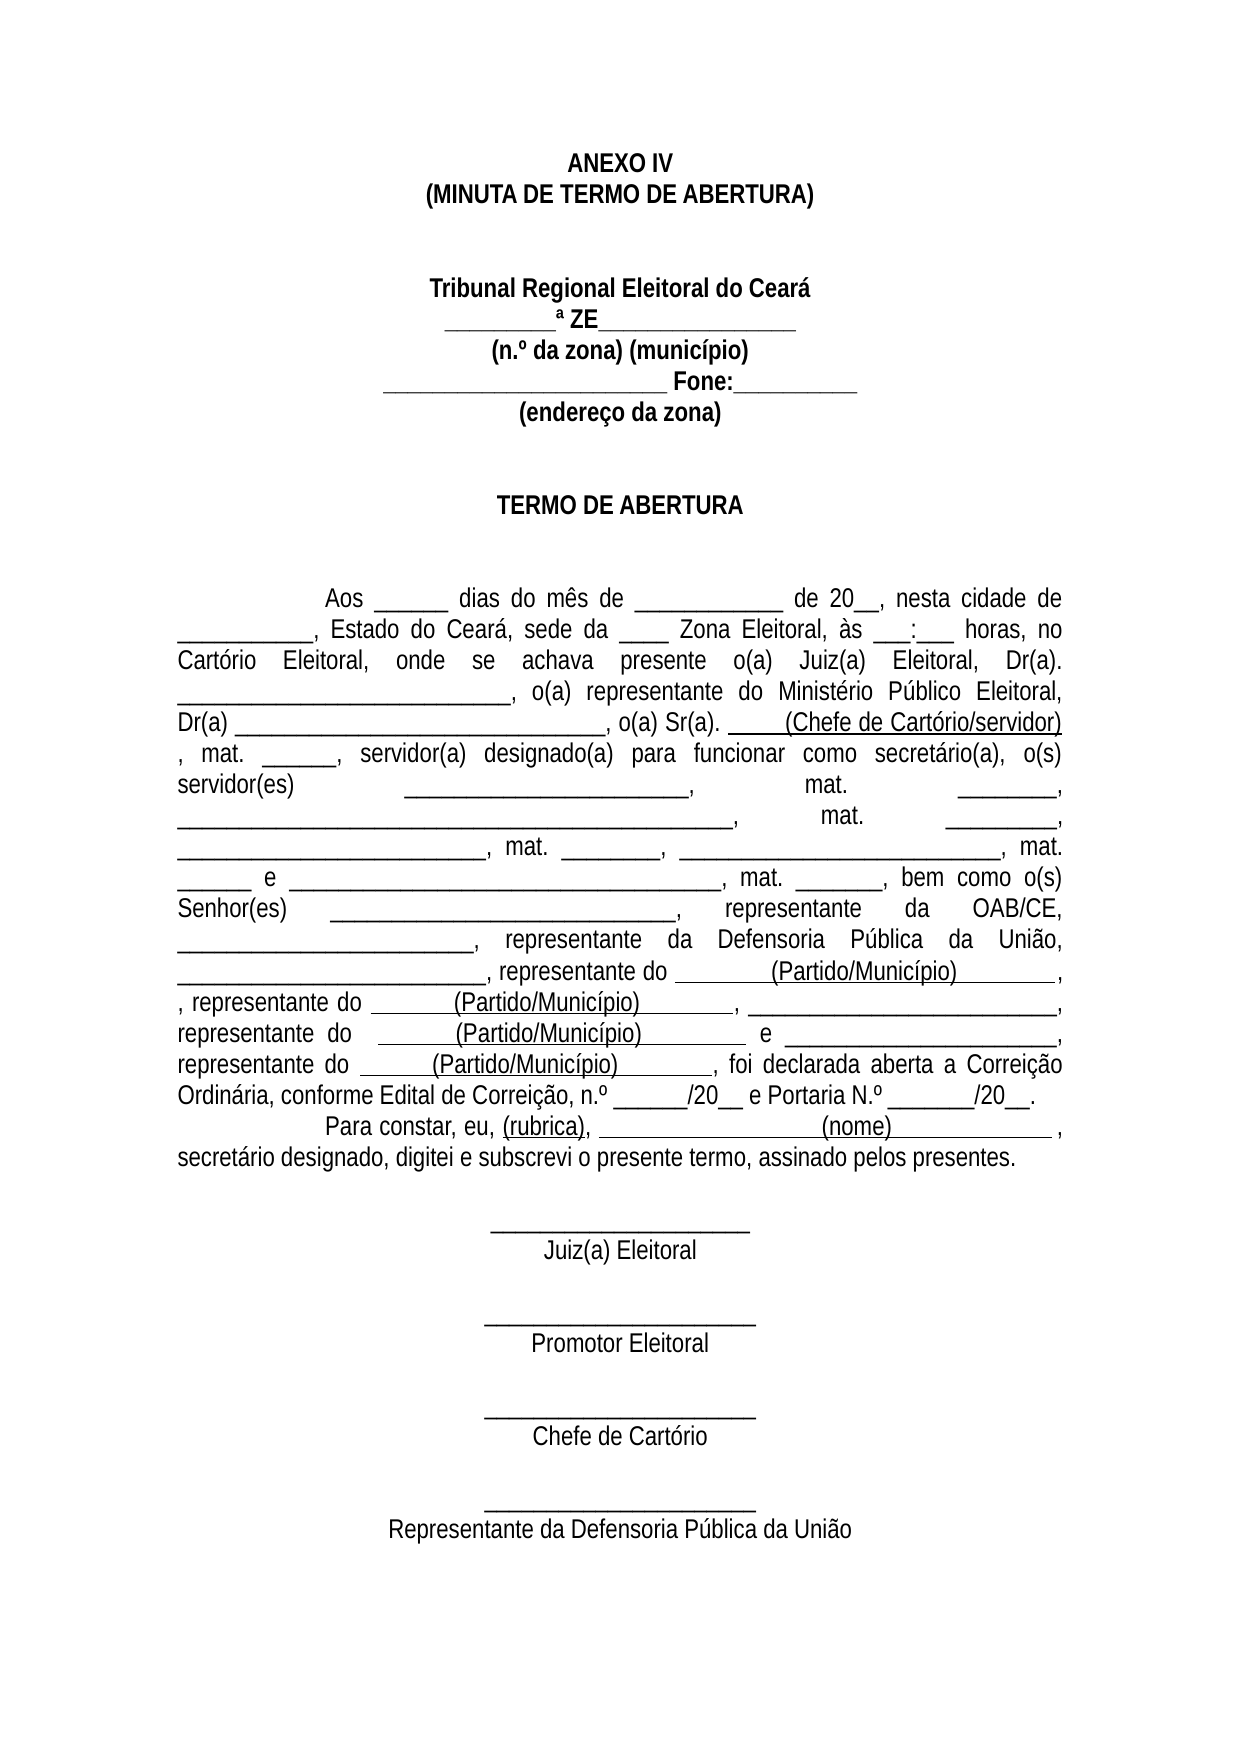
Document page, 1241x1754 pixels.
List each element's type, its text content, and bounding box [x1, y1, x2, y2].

text _______________________ Fone:__________ [177, 365, 1063, 396]
text Juiz(a) Eleitoral [177, 1234, 1063, 1265]
text ANEXO IV [177, 148, 1063, 179]
text Promotor Eleitoral [177, 1327, 1063, 1358]
text (endereço da zona) [177, 396, 1063, 427]
text TERMO DE ABERTURA [177, 489, 1063, 520]
text ______________________ [177, 1482, 1063, 1513]
text (MINUTA DE TERMO DE ABERTURA) [177, 179, 1063, 210]
text _________ª ZE________________ [177, 303, 1063, 334]
text _____________________ [177, 1203, 1063, 1234]
text ______________________ [177, 1389, 1063, 1420]
text Para constar, eu, (rubrica), (nome) , secretário designado, digitei e subscrevi o presente termo, assinado pelos presentes. [177, 1110, 1063, 1172]
text Tribunal Regional Eleitoral do Ceará [177, 272, 1063, 303]
text Aos ______ dias do mês de ____________ de 20__, nesta cidade de ___________, Estado do Ceará, sede da ____ Zona Eleitoral, às ___:___ horas, no Cartório Eleitoral, onde se achava presente o(a) Juiz(a) Eleitoral, Dr(a). ___________________________, o(a) representante do Ministério Público Eleitoral, Dr(a) ______________________________, o(a) Sr(a). (Chefe de Cartório/servidor) , mat. ______, servidor(a) designado(a) para funcionar como secretário(a), o(s) servidor(es) _______________________, mat. ________, _____________________________________________, mat. _________, _________________________, mat. ________, __________________________, mat. ______ e ___________________________________, mat. _______, bem como o(s) Senhor(es) ____________________________, representante da OAB/CE, ________________________, representante da Defensoria Pública da União, _________________________, representante do (Partido/Município) , , representante do (Partido/Município) , _________________________, representante do (Partido/Município) e ______________________, representante do (Partido/Município) , foi declarada aberta a Correição Ordinária, conforme Edital de Correição, n.º ______/20__ e Portaria N.º _______/20__. [177, 582, 1063, 1110]
text Chefe de Cartório [177, 1420, 1063, 1451]
text ______________________ [177, 1296, 1063, 1327]
text (n.º da zona) (município) [177, 334, 1063, 365]
text Representante da Defensoria Pública da União [177, 1513, 1063, 1544]
